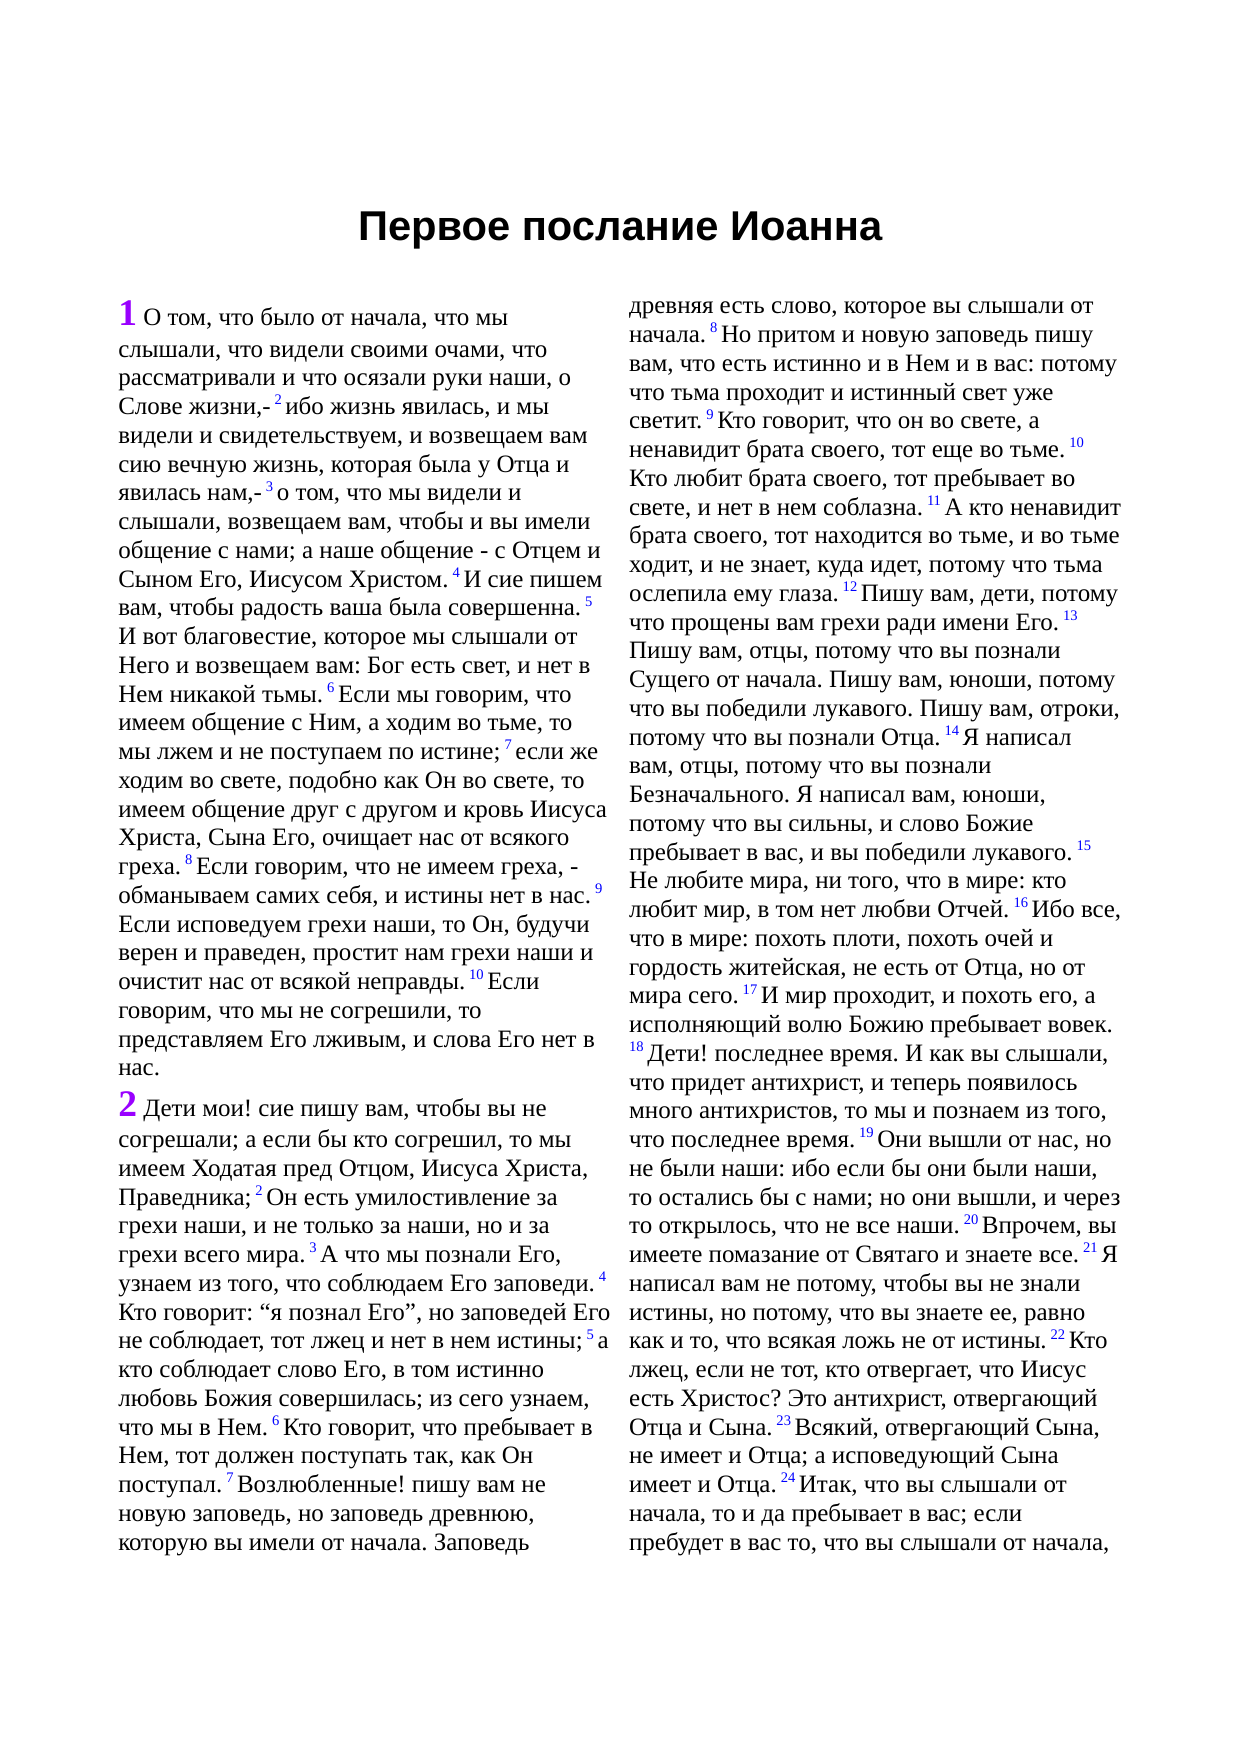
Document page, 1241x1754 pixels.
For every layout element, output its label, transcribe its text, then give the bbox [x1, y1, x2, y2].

title Первое послание Иоанна [118, 201, 1122, 249]
text 1 О том, что было от начала, что мы слышали, что видели своими очами, что рассматривали и что осязали руки наши, о Слове жизни,- 2 ибо жизнь явилась, и мы видели и свидетельствуем, и возвещаем вам сию вечную жизнь, которая была у Отца и явилась нам,- 3 о том, что мы видели и слышали, возвещаем вам, чтобы и вы имели общение с нами; а наше общение - с Отцем и Сыном Его, Иисусом Христом. 4 И сие пишем вам, чтобы радость ваша была совершенна. 5 И вот благовестие, которое мы слышали от Него и возвещаем вам: Бог есть свет, и нет в Нем никакой тьмы. 6 Если мы говорим, что имеем общение с Ним, а ходим во тьме, то мы лжем и не поступаем по истине; 7 если же ходим во свете, подобно как Он во свете, то имеем общение друг с другом и кровь Иисуса Христа, Сына Его, очищает нас от всякого греха. 8 Если говорим, что не имеем греха, - обманываем самих себя, и истины нет в нас. 9 Если исповедуем грехи наши, то Он, будучи верен и праведен, простит нам грехи наши и очистит нас от всякой неправды. 10 Если говорим, что мы не согрешили, то представляем Его лживым, и слова Его нет в нас. [118, 291, 611, 1081]
text 2 Дети мои! сие пишу вам, чтобы вы не согрешали; а если бы кто согрешил, то мы имеем Ходатая пред Отцом, Иисуса Христа, Праведника; 2 Он есть умилостивление за грехи наши, и не только за наши, но и за грехи всего мира. 3 А что мы познали Его, узнаем из того, что соблюдаем Его заповеди. 4 Кто говорит: “я познал Его”, но заповедей Его не соблюдает, тот лжец и нет в нем истины; 5 а кто соблюдает слово Его, в том истинно любовь Божия совершилась; из сего узнаем, что мы в Нем. 6 Кто говорит, что пребывает в Нем, тот должен поступать так, как Он поступал. 7 Возлюбленные! пишу вам не новую заповедь, но заповедь древнюю, которую вы имели от начала. Заповедь [118, 1081, 611, 1556]
text древняя есть слово, которое вы слышали от начала. 8 Но притом и новую заповедь пишу вам, что есть истинно и в Нем и в вас: потому что тьма проходит и истинный свет уже светит. 9 Кто говорит, что он во свете, а ненавидит брата своего, тот еще во тьме. 10 Кто любит брата своего, тот пребывает во свете, и нет в нем соблазна. 11 А кто ненавидит брата своего, тот находится во тьме, и во тьме ходит, и не знает, куда идет, потому что тьма ослепила ему глаза. 12 Пишу вам, дети, потому что прощены вам грехи ради имени Его. 13 Пишу вам, отцы, потому что вы познали Сущего от начала. Пишу вам, юноши, потому что вы победили лукавого. Пишу вам, отроки, потому что вы познали Отца. 14 Я написал вам, отцы, потому что вы познали Безначального. Я написал вам, юноши, потому что вы сильны, и слово Божие пребывает в вас, и вы победили лукавого. 15 Не любите мира, ни того, что в мире: кто любит мир, в том нет любви Отчей. 16 Ибо всe, что в мире: похоть плоти, похоть очей и гордость житейская, не есть от Отца, но от мира сего. 17 И мир проходит, и похоть его, а исполняющий волю Божию пребывает вовек. 18 Дети! последнее время. И как вы слышали, что придет антихрист, и теперь появилось много антихристов, то мы и познаeм из того, что последнее время. 19 Они вышли от нас, но не были наши: ибо если бы они были наши, то остались бы с нами; но они вышли, и через то открылось, что не все наши. 20 Впрочем, вы имеете помазание от Святаго и знаете все. 21 Я написал вам не потому, чтобы вы не знали истины, но потому, что вы знаете ее, равно как и то, что всякая ложь не от истины. 22 Кто лжец, если не тот, кто отвергает, что Иисус есть Христос? Это антихрист, отвергающий Отца и Сына. 23 Всякий, отвергающий Сына, не имеет и Отца; а исповедующий Сына имеет и Отца. 24 Итак, что вы слышали от начала, то и да пребывает в вас; если пребудет в вас то, что вы слышали от начала, [629, 291, 1122, 1556]
